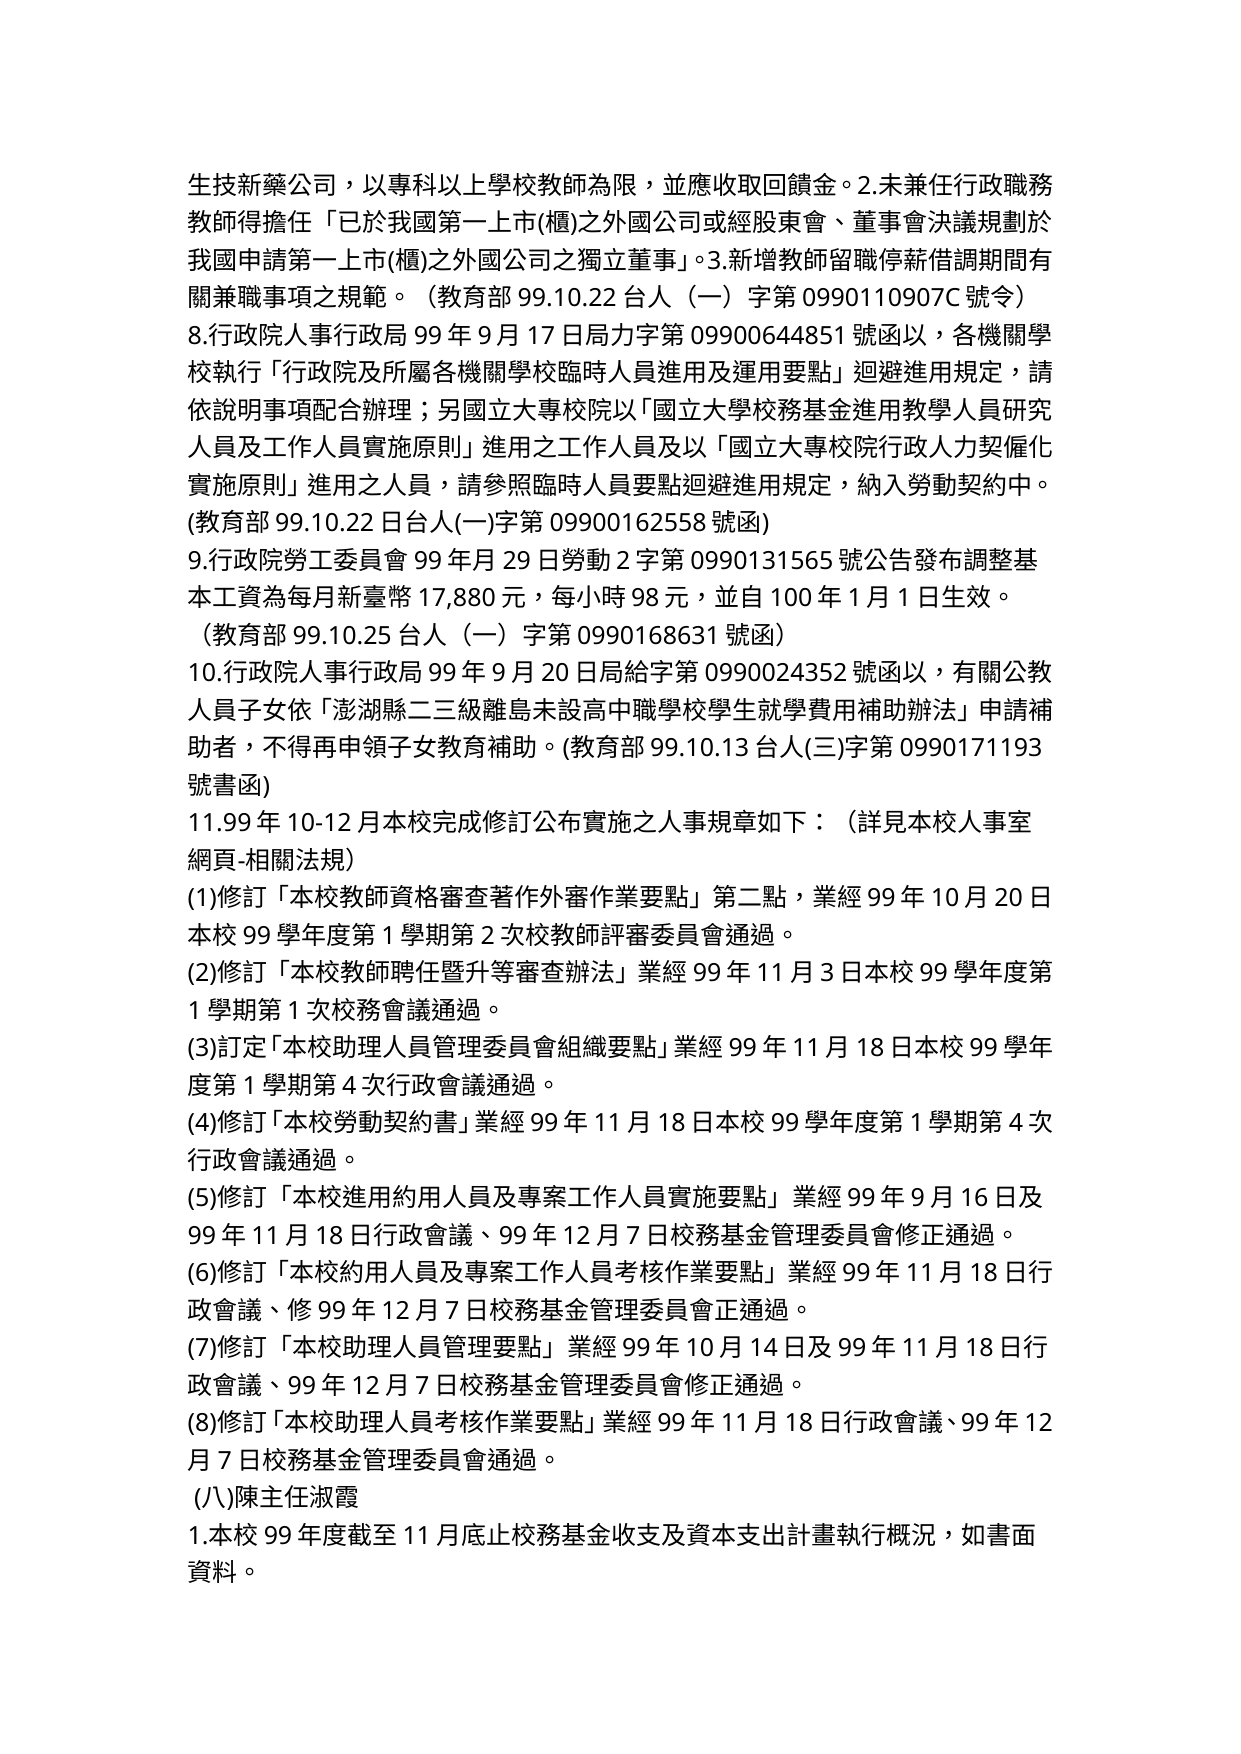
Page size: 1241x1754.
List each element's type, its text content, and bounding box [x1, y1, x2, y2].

text (八)陳主任淑霞 [187, 1477, 1053, 1514]
text (7)修訂「本校助理人員管理要點」業經99年10月14日及99年11月18日行政會議、99年12月7日校務基金管理委員會修正通過。 [187, 1327, 1053, 1402]
text 8.行政院人事行政局99年9月17日局力字第09900644851號函以，各機關學校執行「行政院及所屬各機關學校臨時人員進用及運用要點」迴避進用規定，請依說明事項配合辦理；另國立大專校院以「國立大學校務基金進用教學人員研究人員及工作人員實施原則」進用之工作人員及以「國立大專校院行政人力契僱化實施原則」進用之人員，請參照臨時人員要點迴避進用規定，納入勞動契約中。(教育部99.10.22日台人(一)字第09900162558號函) [187, 314, 1053, 539]
text (8)修訂「本校助理人員考核作業要點」業經99年11月18日行政會議、99年12月7日校務基金管理委員會通過。 [187, 1402, 1053, 1477]
text 1.本校99年度截至11月底止校務基金收支及資本支出計畫執行概況，如書面資料。 [187, 1514, 1053, 1589]
text (1)修訂「本校教師資格審查著作外審作業要點」第二點，業經99年10月20日本校99學年度第1學期第2次校教師評審委員會通過。 [187, 877, 1053, 952]
text (2)修訂「本校教師聘任暨升等審查辦法」業經99年11月3日本校99學年度第1學期第1次校務會議通過。 [187, 952, 1053, 1027]
text 9.行政院勞工委員會99年月29日勞動2字第0990131565號公告發布調整基本工資為每月新臺幣17,880元，每小時98元，並自100年1月1日生效。（教育部99.10.25台人（一）字第0990168631號函） [187, 539, 1053, 652]
text 生技新藥公司，以專科以上學校教師為限，並應收取回饋金。2.未兼任行政職務教師得擔任「已於我國第一上市(櫃)之外國公司或經股東會、董事會決議規劃於我國申請第一上市(櫃)之外國公司之獨立董事」。3.新增教師留職停薪借調期間有關兼職事項之規範。（教育部99.10.22台人（一）字第0990110907C號令） [187, 164, 1053, 314]
text 11.99年10-12月本校完成修訂公布實施之人事規章如下：（詳見本校人事室網頁-相關法規） [187, 802, 1053, 877]
text (4)修訂「本校勞動契約書」業經99年11月18日本校99學年度第1學期第4次行政會議通過。 [187, 1102, 1053, 1177]
text (6)修訂「本校約用人員及專案工作人員考核作業要點」業經99年11月18日行政會議、修99年12月7日校務基金管理委員會正通過。 [187, 1252, 1053, 1327]
text (3)訂定「本校助理人員管理委員會組織要點」業經99年11月18日本校99學年度第1學期第4次行政會議通過。 [187, 1027, 1053, 1102]
text (5)修訂「本校進用約用人員及專案工作人員實施要點」業經99年9月16日及99年11月18日行政會議、99年12月7日校務基金管理委員會修正通過。 [187, 1177, 1053, 1252]
text 10.行政院人事行政局99年9月20日局給字第0990024352號函以，有關公教人員子女依「澎湖縣二三級離島未設高中職學校學生就學費用補助辦法」申請補助者，不得再申領子女教育補助。(教育部99.10.13台人(三)字第0990171193號書函) [187, 652, 1053, 802]
